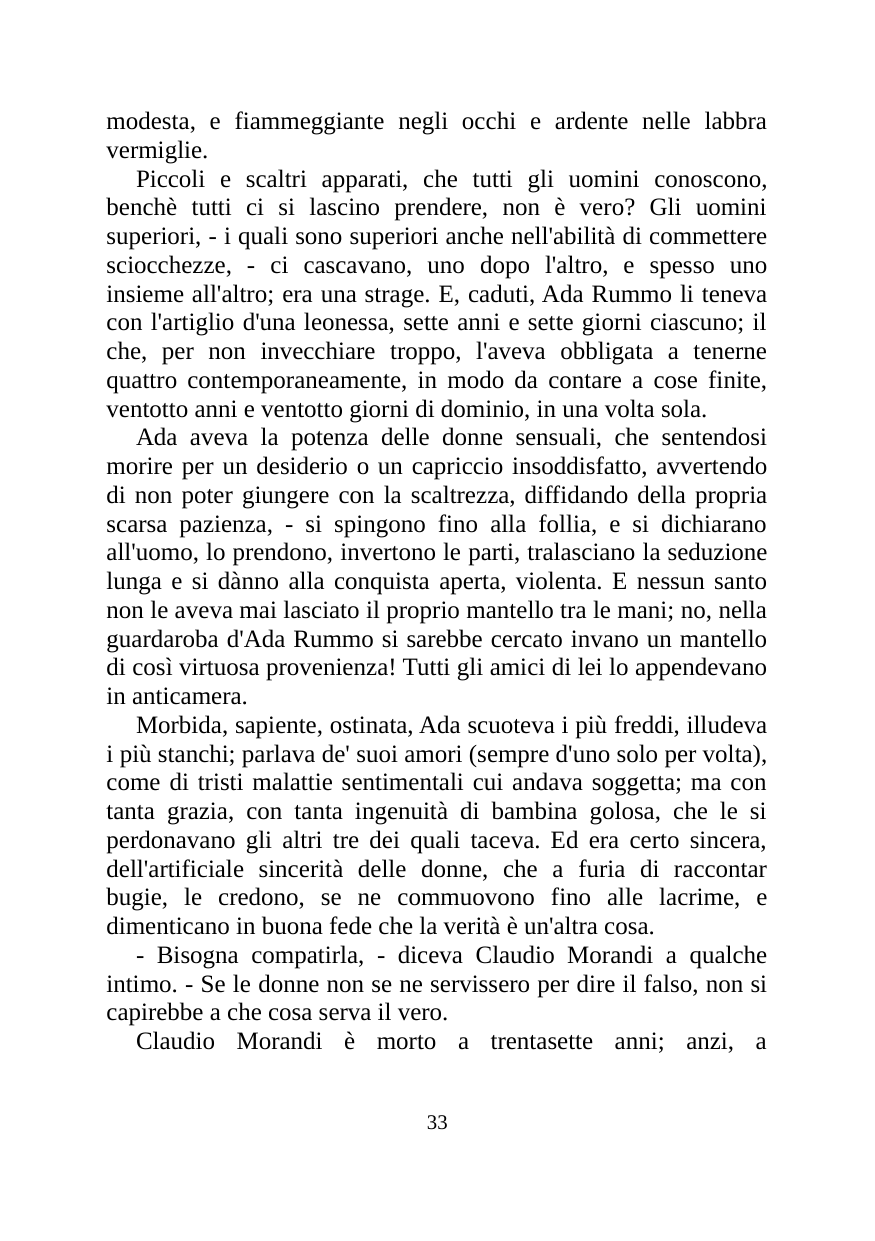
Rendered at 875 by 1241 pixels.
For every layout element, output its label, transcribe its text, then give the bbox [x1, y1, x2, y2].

text Claudio Morandi è morto a trentasette anni; anzi, a [106, 1026, 768, 1055]
text Ada aveva la potenza delle donne sensuali, che sentendosi morire per un desiderio o un capriccio insoddisfatto, avvertendo di non poter giungere con la scaltrezza, diffidando della propria scarsa pazienza, - si spingono fino alla follia, e si dichiarano all'uomo, lo prendono, invertono le parti, tralasciano la seduzione lunga e si dànno alla conquista aperta, violenta. E nessun santo non le aveva mai lasciato il proprio mantello tra le mani; no, nella guardaroba d'Ada Rummo si sarebbe cercato invano un mantello di così virtuosa provenienza! Tutti gli amici di lei lo appendevano in anticamera. [106, 422, 768, 710]
text Piccoli e scaltri apparati, che tutti gli uomini conoscono, benchè tutti ci si lascino prendere, non è vero? Gli uomini superiori, - i quali sono superiori anche nell'abilità di commettere sciocchezze, - ci cascavano, uno dopo l'altro, e spesso uno insieme all'altro; era una strage. E, caduti, Ada Rummo li teneva con l'artiglio d'una leonessa, sette anni e sette giorni ciascuno; il che, per non invecchiare troppo, l'aveva obbligata a tenerne quattro contemporaneamente, in modo da contare a cose finite, ventotto anni e ventotto giorni di dominio, in una volta sola. [106, 164, 768, 422]
text Morbida, sapiente, ostinata, Ada scuoteva i più freddi, illudeva i più stanchi; parlava de' suoi amori (sempre d'uno solo per volta), come di tristi malattie sentimentali cui andava soggetta; ma con tanta grazia, con tanta ingenuità di bambina golosa, che le si perdonavano gli altri tre dei quali taceva. Ed era certo sincera, dell'artificiale sincerità delle donne, che a furia di raccontar bugie, le credono, se ne commuovono fino alle lacrime, e dimenticano in buona fede che la verità è un'altra cosa. [106, 710, 768, 940]
text modesta, e fiammeggiante negli occhi e ardente nelle labbra vermiglie. [106, 106, 768, 164]
text - Bisogna compatirla, - diceva Claudio Morandi a qualche intimo. - Se le donne non se ne servissero per dire il falso, non si capirebbe a che cosa serva il vero. [106, 940, 768, 1026]
